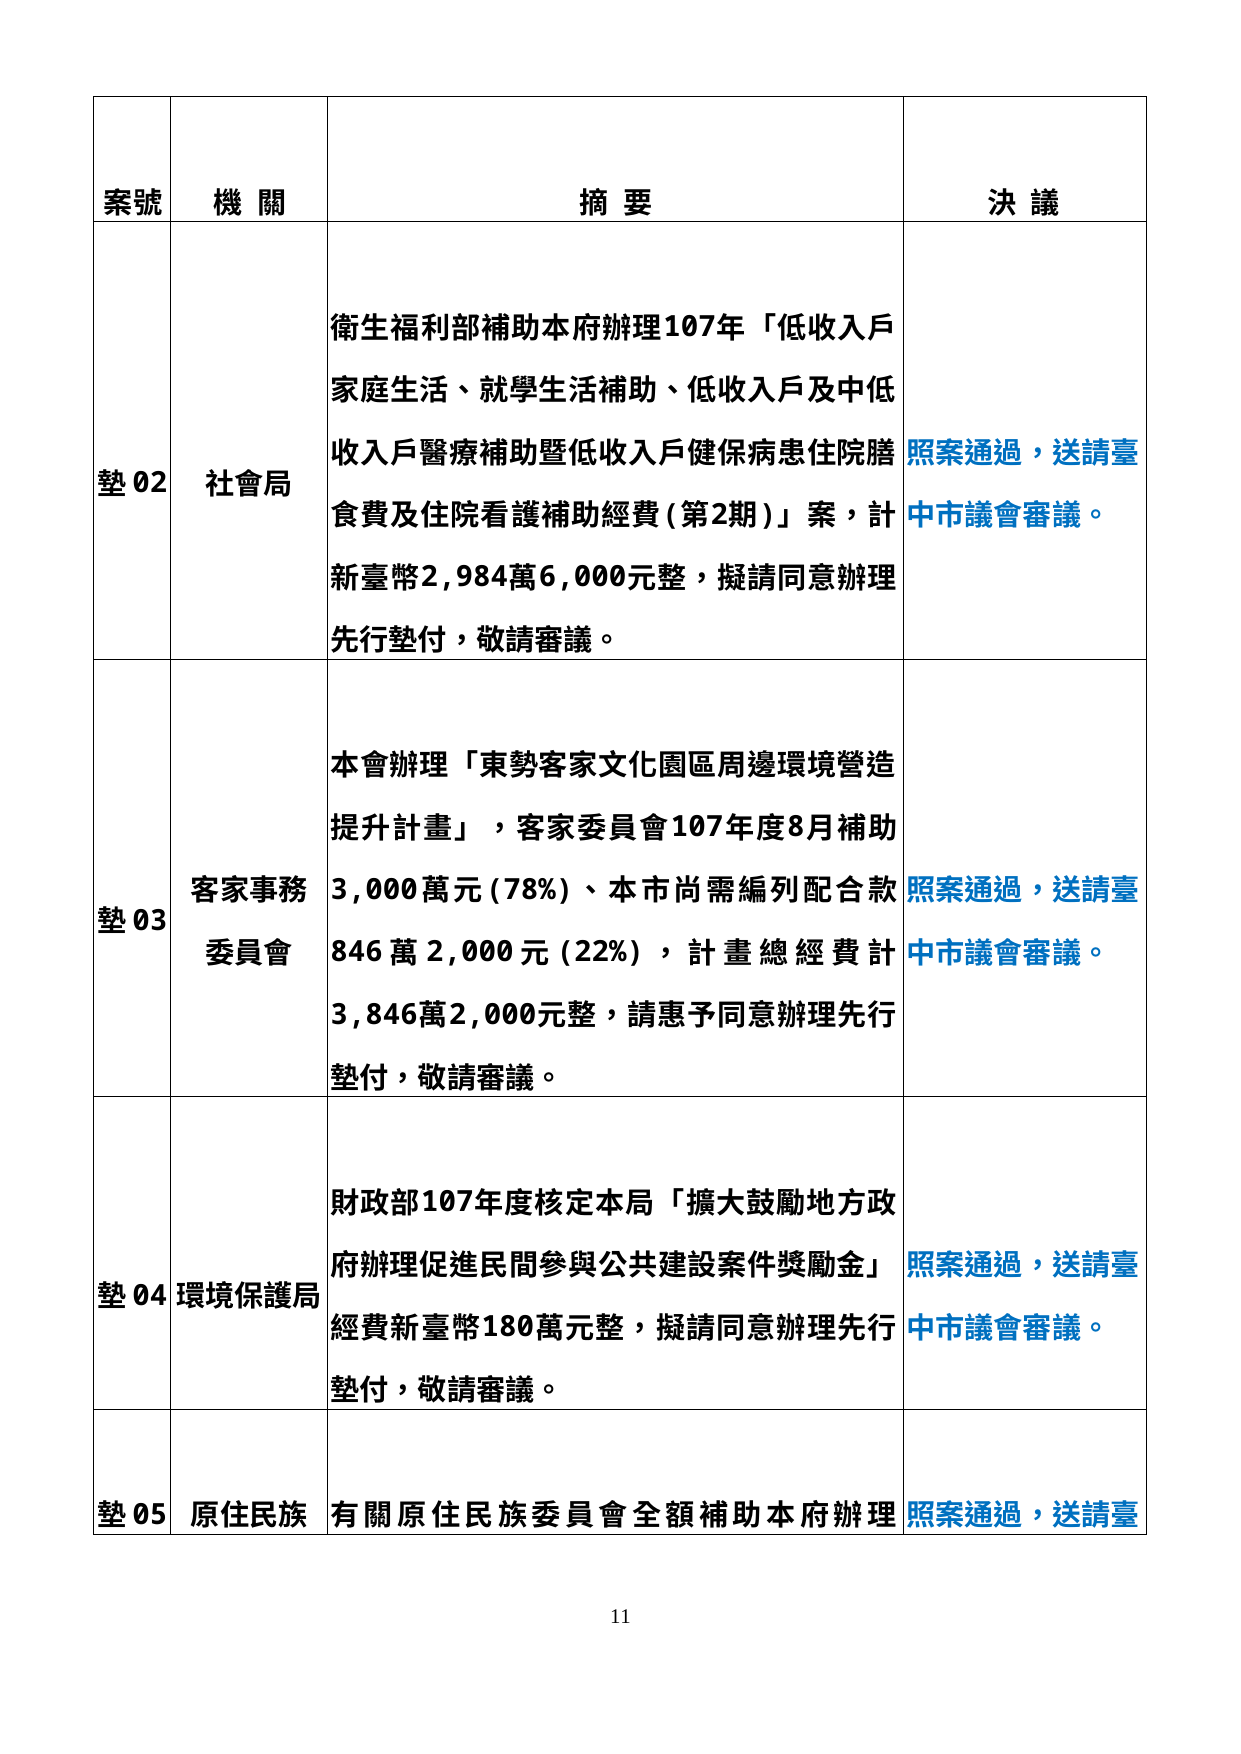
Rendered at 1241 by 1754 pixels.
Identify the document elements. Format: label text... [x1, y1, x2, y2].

table_cell 墊04 [94, 1097, 170, 1409]
table_cell 墊03 [94, 660, 170, 1096]
table_cell 本會辦理「東勢客家文化園區周邊環境營造提升計畫」，客家委員會107年度8月補助3,000萬元(78%)、本市尚需編列配合款846萬2,000元(22%)，計畫總經費計3,846萬2,000元整，請惠予同意辦理先行墊付，敬請審議。 [328, 660, 903, 1096]
table_cell 墊02 [94, 222, 170, 659]
table_cell 環境保護局 [171, 1097, 327, 1409]
table_header 摘 要 [328, 97, 903, 221]
table_cell 財政部107年度核定本局「擴大鼓勵地方政府辦理促進民間參與公共建設案件獎勵金」經費新臺幣180萬元整，擬請同意辦理先行墊付，敬請審議。 [328, 1097, 903, 1409]
table_cell 衛生福利部補助本府辦理107年「低收入戶家庭生活、就學生活補助、低收入戶及中低收入戶醫療補助暨低收入戶健保病患住院膳食費及住院看護補助經費(第2期)」案，計新臺幣2,984萬6,000元整，擬請同意辦理先行墊付，敬請審議。 [328, 222, 903, 659]
table_cell 原住民族 [171, 1410, 327, 1534]
table_header 案號 [94, 97, 170, 221]
table_header 決 議 [904, 97, 1146, 221]
table_cell 社會局 [171, 222, 327, 659]
table_cell 照案通過，送請臺中市議會審議。 [904, 222, 1146, 659]
table_cell 客家事務 委員會 [171, 660, 327, 1096]
table_cell 照案通過，送請臺中市議會審議。 [904, 660, 1146, 1096]
table_header 機 關 [171, 97, 327, 221]
table_cell 照案通過，送請臺 [904, 1410, 1146, 1534]
table_cell 有關原住民族委員會全額補助本府辦理 [328, 1410, 903, 1534]
table_cell 墊05 [94, 1410, 170, 1534]
table_cell 照案通過，送請臺中市議會審議。 [904, 1097, 1146, 1409]
